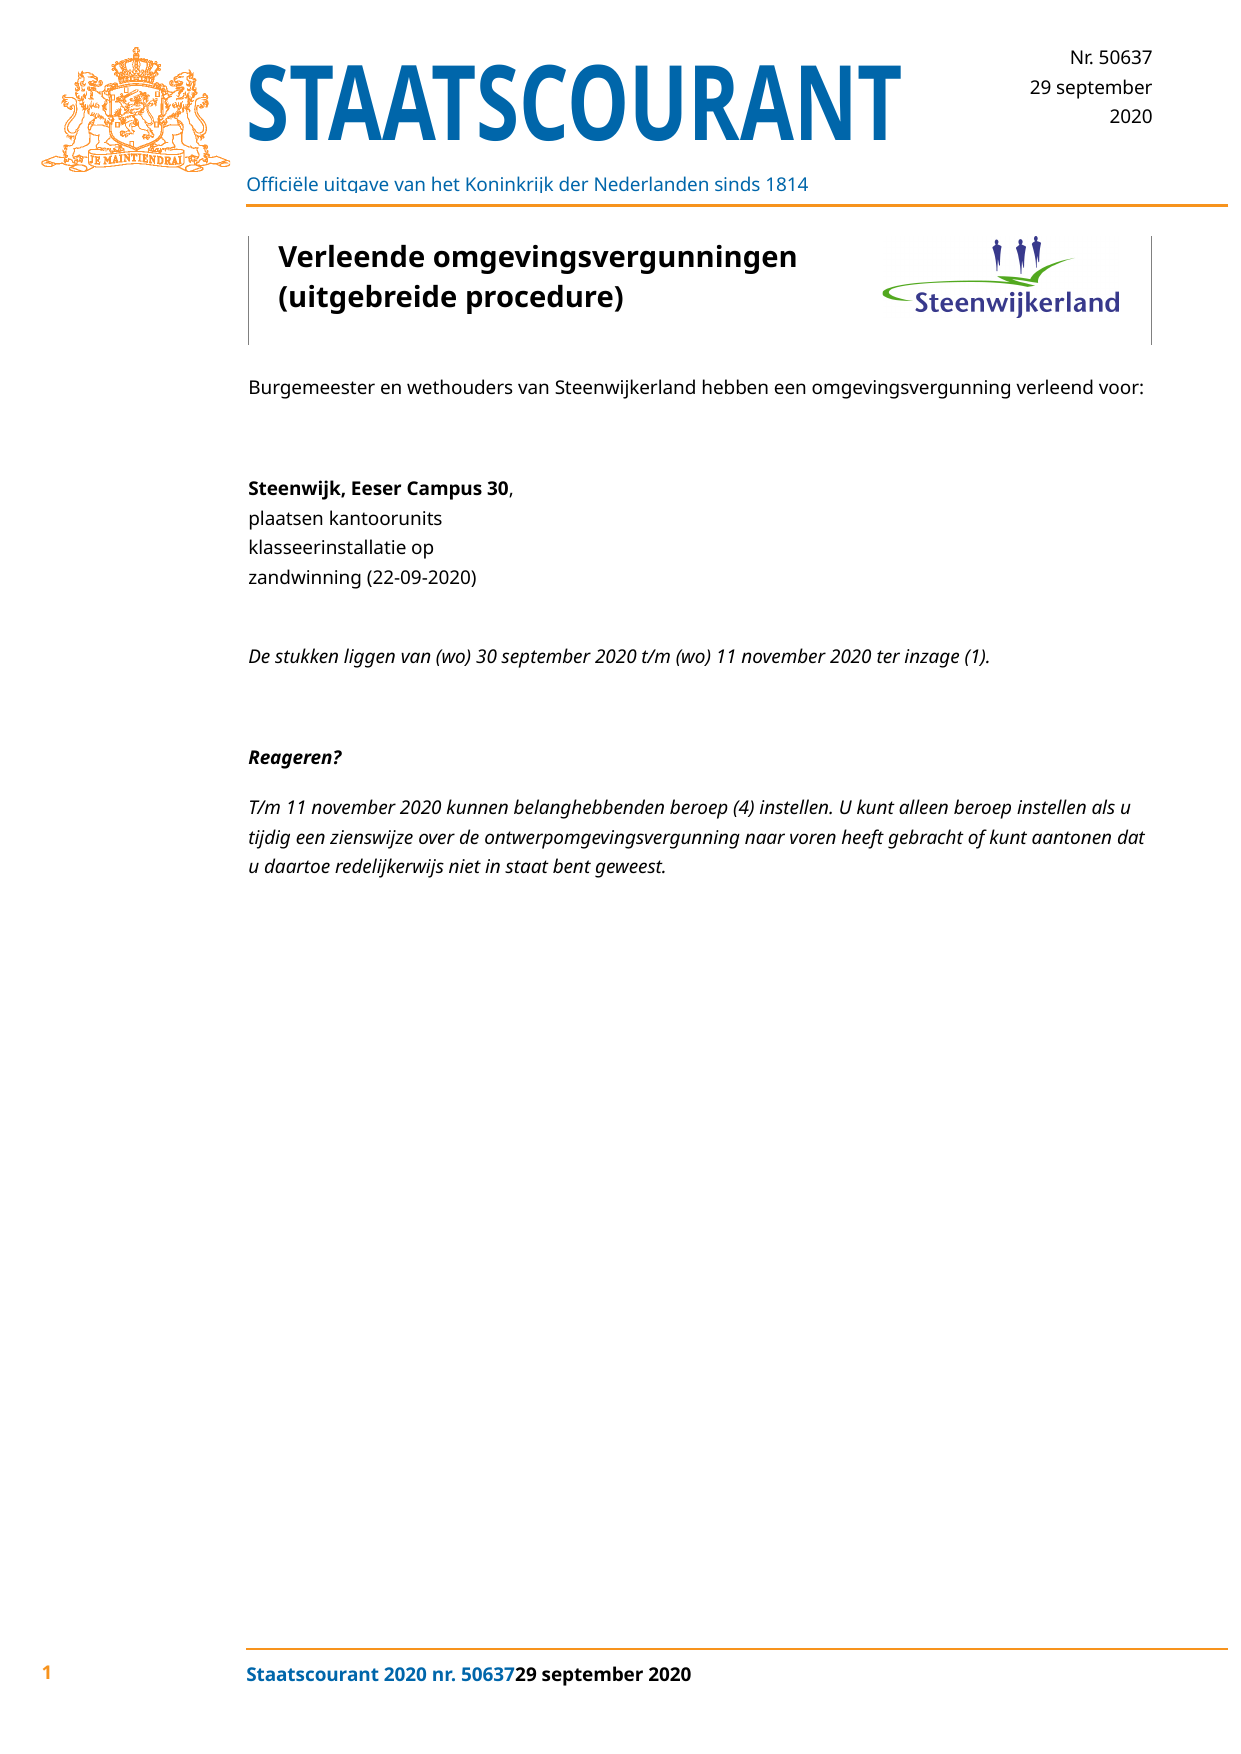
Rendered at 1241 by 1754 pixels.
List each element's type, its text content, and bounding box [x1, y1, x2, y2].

table_header [549, 475, 850, 590]
text T/m 11 november 2020 kunnen belanghebbenden beroep (4) instellen. U kunt alleen beroep instellen als u tijdig een zienswijze over de ontwerpomgevingsvergunning naar voren heeft gebracht of kunt aantonen dat u daartoe redelijkerwijs niet in staat bent geweest. [248, 794, 1152, 879]
table_header Verleende omgevingsvergunningen (uitgebreide procedure) [249, 236, 850, 345]
table_header [850, 236, 1151, 345]
text Burgemeester en wethouders van Steenwijkerland hebben een omgevingsvergunning verleend voor: [248, 374, 1152, 400]
picture [41, 47, 231, 172]
picture [882, 236, 1119, 318]
table_header Steenwijk, Eeser Campus 30, plaatsen kantoorunits klasseerinstallatie op zandwinning (22-09-2020) [248, 475, 549, 590]
table_header [850, 475, 1152, 590]
text Reageren? [248, 744, 1152, 770]
text De stukken liggen van (wo) 30 september 2020 t/m (wo) 11 november 2020 ter inzage (1). [248, 643, 1152, 669]
